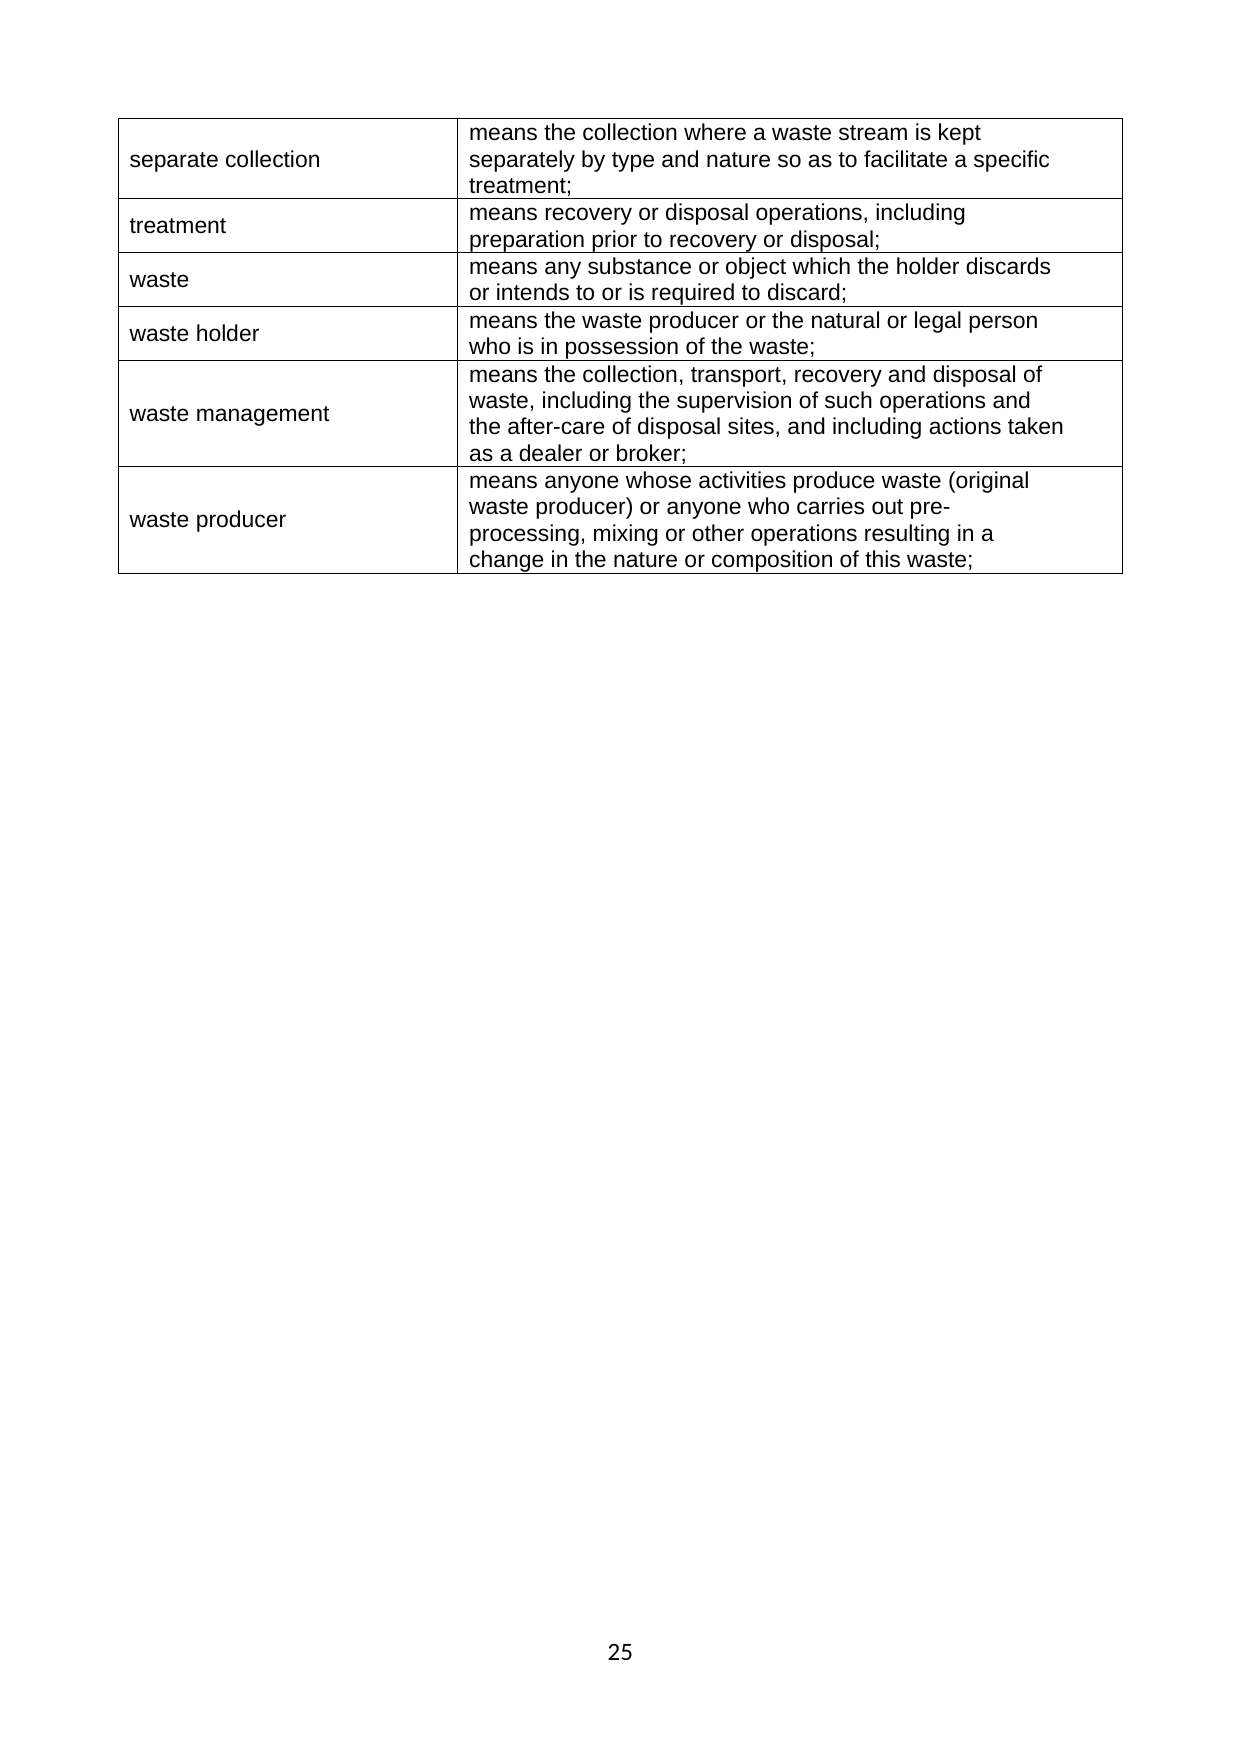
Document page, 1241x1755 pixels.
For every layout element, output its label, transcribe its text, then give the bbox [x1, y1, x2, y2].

table_cell separate collection [119, 119, 457, 198]
table_cell treatment [119, 199, 457, 252]
table_cell means the collection where a waste stream is kept separately by type and nature so as to facilitate a specific treatment; [458, 119, 1122, 198]
table_cell means the waste producer or the natural or legal person who is in possession of the waste; [458, 307, 1122, 359]
table_cell waste producer [119, 467, 457, 572]
table_cell means the collection, transport, recovery and disposal of waste, including the supervision of such operations and the after-care of disposal sites, and including actions taken as a dealer or broker; [458, 361, 1122, 466]
table_cell means any substance or object which the holder discards or intends to or is required to discard; [458, 253, 1122, 306]
table_cell means anyone whose activities produce waste (original waste producer) or anyone who carries out pre-processing, mixing or other operations resulting in a change in the nature or composition of this waste; [458, 467, 1122, 572]
table_cell waste holder [119, 307, 457, 359]
table_cell means recovery or disposal operations, including preparation prior to recovery or disposal; [458, 199, 1122, 252]
table_cell waste [119, 253, 457, 306]
table_cell waste management [119, 361, 457, 466]
